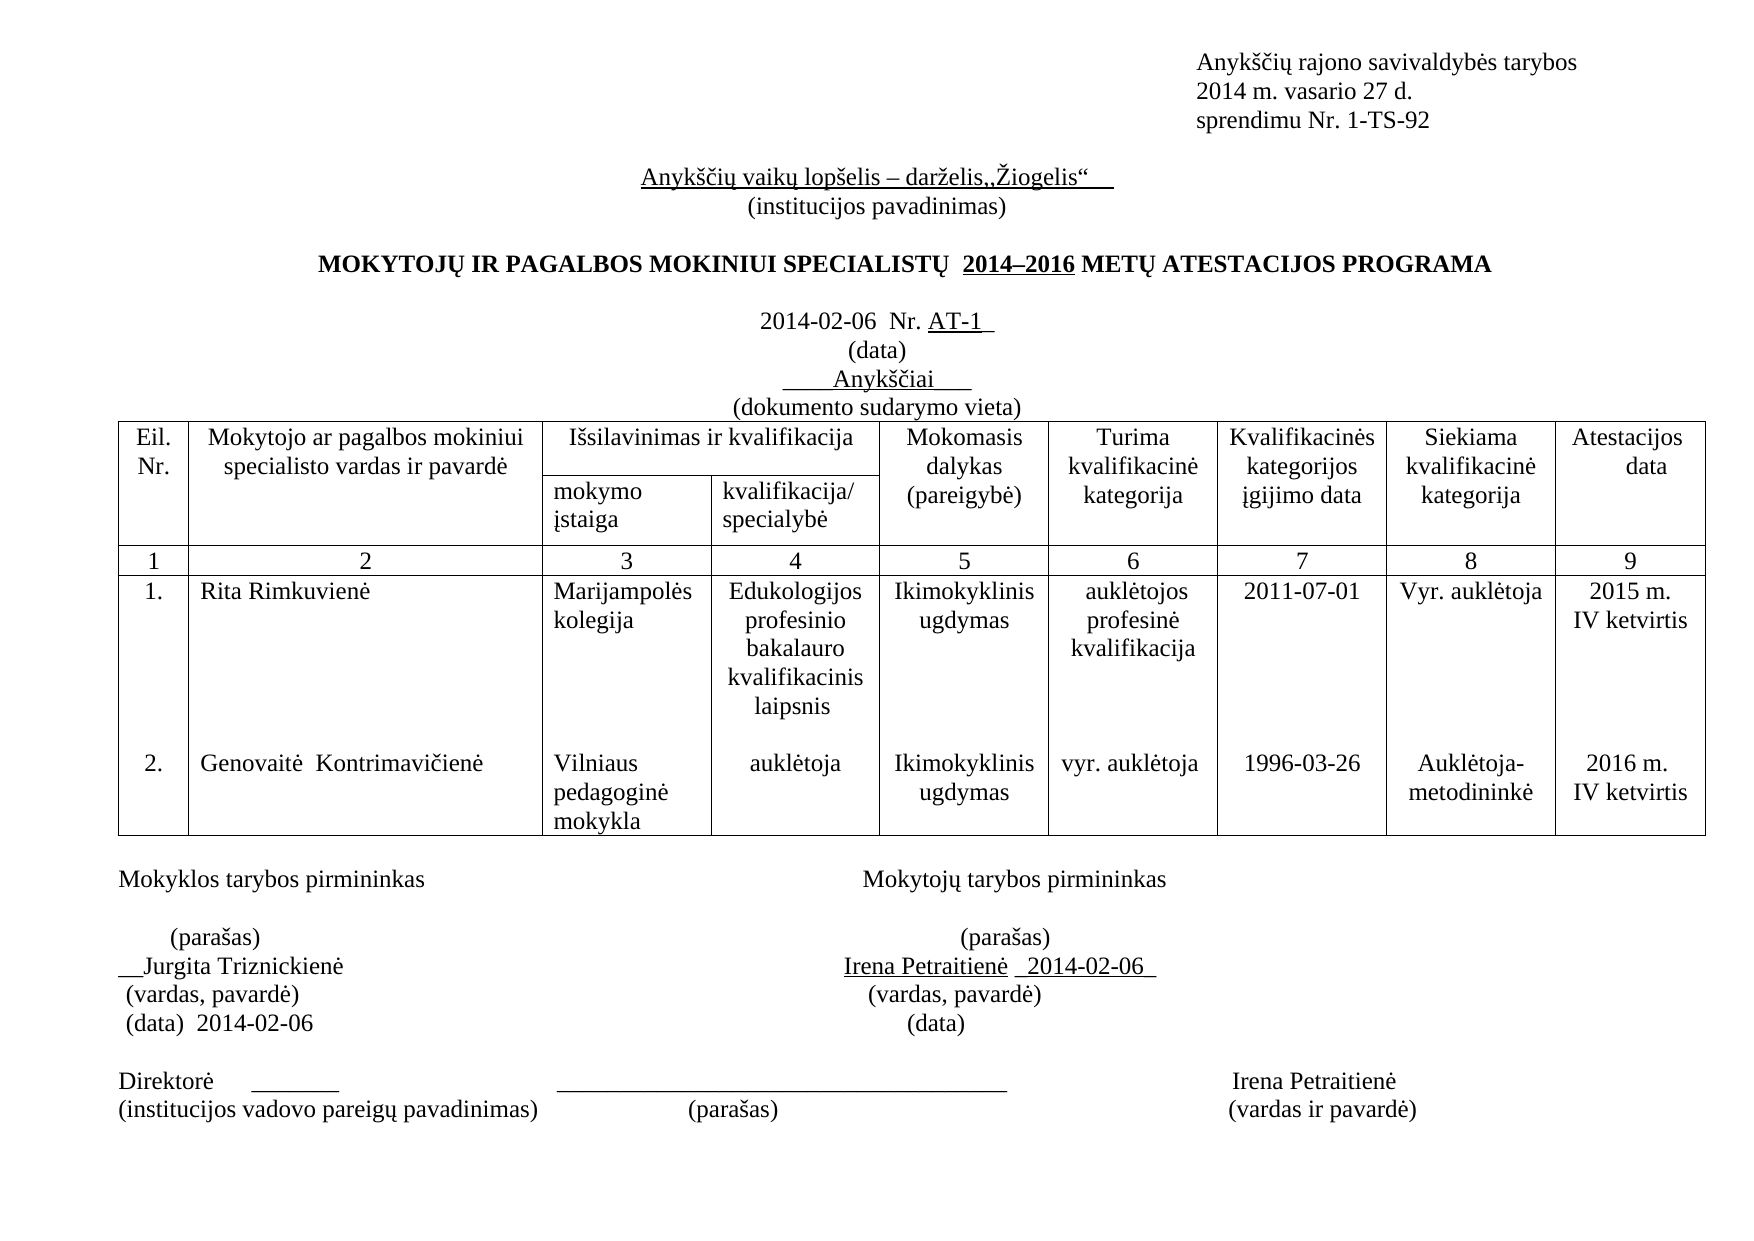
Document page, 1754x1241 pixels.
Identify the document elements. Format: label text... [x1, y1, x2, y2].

text 2014-02-06 Nr. AT-1_ [118, 306, 1636, 335]
table_header Turima kvalifikacinė kategorija [1049, 422, 1217, 545]
text (data) 2014-02-06 (data) [118, 1008, 1636, 1037]
text (institucijos vadovo pareigų pavadinimas) (parašas) (vardas ir pavardė) [118, 1094, 1636, 1123]
table_cell Marijampolės kolegija Vilniaus pedagoginė mokykla [543, 576, 711, 835]
table_cell kvalifikacija/ specialybė [712, 476, 879, 545]
table_cell 6 [1049, 546, 1217, 575]
text ____Anykščiai___ [118, 364, 1636, 392]
text 2014 m. vasario 27 d. [1196, 76, 1636, 105]
table_header Eil. Nr. [119, 422, 188, 545]
table_cell 2 [189, 546, 542, 575]
text MOKYTOJŲ IR PAGALBOS MOKINIUI SPECIALISTŲ 2014–2016 METŲ ATESTACIJOS PROGRAMA [118, 249, 1636, 277]
table_cell Ikimokyklinis ugdymas Ikimokyklinis ugdymas [880, 576, 1048, 835]
text (data) [118, 335, 1636, 364]
text (vardas, pavardė) (vardas, pavardė) [118, 979, 1636, 1008]
table_cell Rita Rimkuvienė Genovaitė Kontrimavičienė [189, 576, 542, 835]
text Anykščių rajono savivaldybės tarybos [1196, 47, 1636, 76]
text Direktorė _______ ____________________________________ Irena Petraitienė [118, 1066, 1636, 1094]
text Mokyklos tarybos pirmininkas Mokytojų tarybos pirmininkas [118, 864, 1636, 893]
table_cell 2011-07-01 1996-03-26 [1218, 576, 1386, 835]
table_header Siekiama kvalifikacinė kategorija [1387, 422, 1555, 545]
table_cell 8 [1387, 546, 1555, 575]
table_header Atestacijos data [1556, 422, 1705, 545]
text sprendimu Nr. 1-TS-92 [1196, 105, 1636, 134]
table_cell auklėtojos profesinė kvalifikacija vyr. auklėtoja [1049, 576, 1217, 835]
table_cell 1. 2. [119, 576, 188, 835]
text Anykščių vaikų lopšelis – darželis,,Žiogelis“__ [118, 162, 1636, 191]
table_cell Edukologijos profesinio bakalauro kvalifikacinis laipsnis auklėtoja [712, 576, 879, 835]
text (parašas) (parašas) [118, 922, 1636, 951]
text (institucijos pavadinimas) [118, 191, 1636, 220]
table_header Išsilavinimas ir kvalifikacija [543, 422, 879, 475]
table_cell 5 [880, 546, 1048, 575]
table_cell 4 [712, 546, 879, 575]
table_cell 9 [1556, 546, 1705, 575]
table_cell 1 [119, 546, 188, 575]
table_header Mokytojo ar pagalbos mokiniui specialisto vardas ir pavardė [189, 422, 542, 545]
table_header Mokomasis dalykas (pareigybė) [880, 422, 1048, 545]
table_cell 7 [1218, 546, 1386, 575]
table_cell 2015 m. IV ketvirtis 2016 m. IV ketvirtis [1556, 576, 1705, 835]
text (dokumento sudarymo vieta) [118, 392, 1636, 421]
table_cell 3 [543, 546, 711, 575]
text __Jurgita Triznickienė Irena Petraitienė _2014-02-06_ [118, 951, 1636, 979]
table_header Kvalifikacinės kategorijos įgijimo data [1218, 422, 1386, 545]
table_cell mokymo įstaiga [543, 476, 711, 545]
table_cell Vyr. auklėtoja Auklėtoja-metodininkė [1387, 576, 1555, 835]
